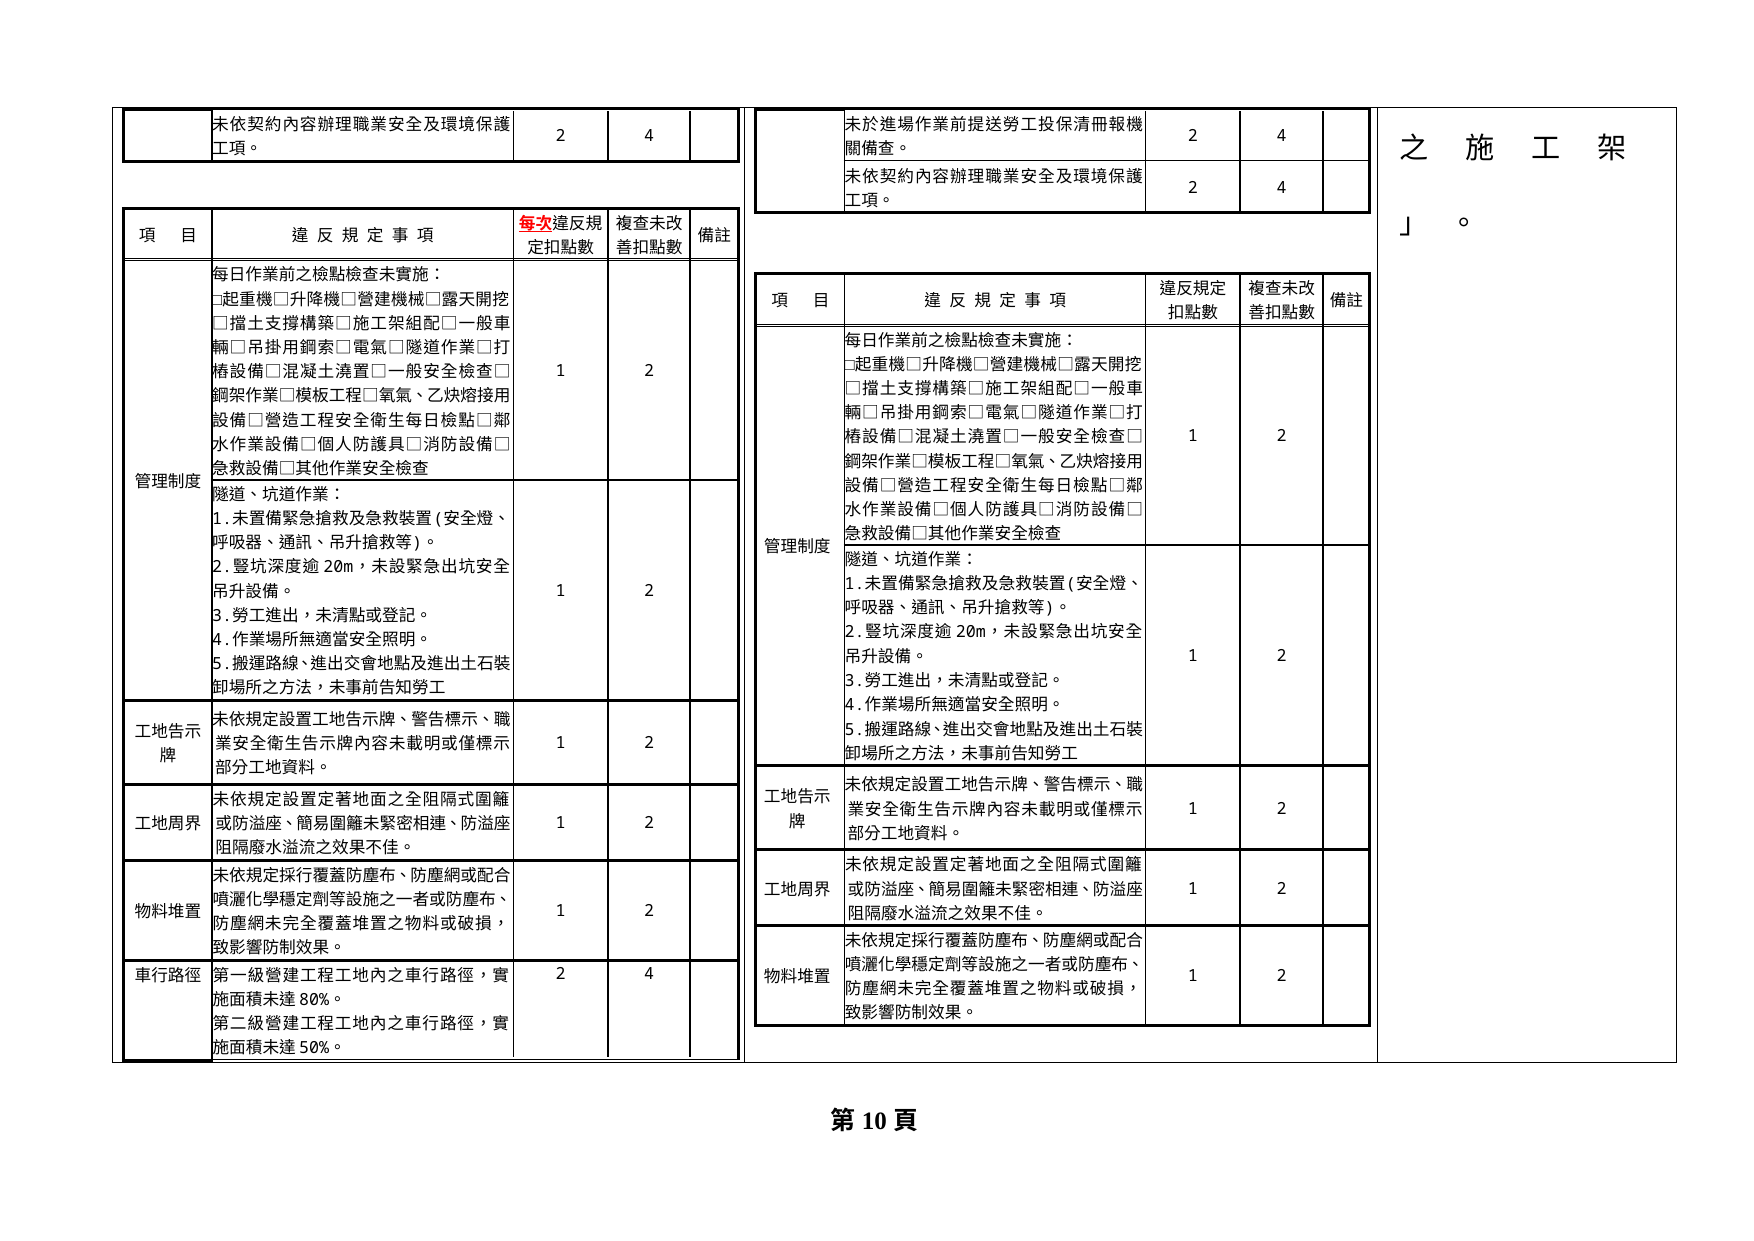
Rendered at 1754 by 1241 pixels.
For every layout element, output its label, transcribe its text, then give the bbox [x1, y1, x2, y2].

table_cell 4 [1240, 110, 1323, 159]
table_cell 之施工架」。 [1378, 108, 1676, 1062]
table_cell 2 [1241, 851, 1322, 924]
table_header 項 目 [757, 275, 844, 323]
table_cell [1323, 110, 1368, 159]
table_cell [690, 110, 737, 159]
table_header 違 反 規 定 事 項 [845, 275, 1145, 323]
table_cell 每日作業前之檢點檢查未實施： □起重機□升降機□營建機械□露天開挖□擋土支撐構築□施工架組配□一般車輛□吊掛用鋼索□電氣□隧道作業□打樁設備□混凝土澆置□一般安全檢查□鋼架作業□模板工程□氧氣、乙炔熔接用設備□營造工程安全衛生每日檢點□鄰水作業設備□個人防護具□消防設備□急救設備□其他作業安全檢查 [845, 327, 1145, 544]
table_header 複查未改善扣點數 [609, 210, 689, 258]
table_cell 1 [514, 862, 607, 958]
table_cell 未依規定設置工地告示牌、警告標示、職業安全衛生告示牌內容未載明或僅標示部分工地資料。 [845, 767, 1145, 848]
table_cell [691, 702, 737, 783]
table_cell 1 [514, 481, 607, 699]
table_cell 2 [1146, 161, 1239, 211]
table_header 備註 [691, 210, 737, 258]
table_cell 2 [1241, 767, 1322, 848]
table_cell [757, 111, 844, 211]
table_cell 物料堆置 [125, 862, 211, 958]
table_cell 未依規定設置工地告示牌、警告標示、職業安全衛生告示牌內容未載明或僅標示部分工地資料。 [213, 702, 513, 783]
table_header 每次違反規定扣點數 [514, 210, 607, 258]
table_cell [113, 108, 744, 1062]
table_cell 未依契約內容辦理職業安全及環境保護工項。 [213, 110, 513, 159]
table_cell 4 [608, 962, 690, 1058]
table_cell 2 [513, 110, 608, 159]
table_cell 1 [514, 261, 607, 479]
table_cell 隧道、坑道作業： 1.未置備緊急搶救及急救裝置(安全燈、呼吸器、通訊、吊升搶救等)。 2.豎坑深度逾20m，未設緊急出坑安全吊升設備。 3.勞工進出，未清點或登記。 4.作業場所無適當安全照明。 5.搬運路線、進出交會地點及進出土石裝卸場所之方法，未事前告知勞工 [845, 546, 1145, 764]
table_cell 2 [609, 481, 689, 699]
table_cell [1324, 546, 1368, 764]
table_cell 2 [1146, 110, 1240, 159]
table_cell 2 [1241, 327, 1322, 544]
table_cell 2 [609, 261, 689, 479]
table_cell 2 [1241, 927, 1322, 1024]
table_header 違反規定 扣點數 [1146, 275, 1239, 323]
table_cell [1324, 767, 1368, 848]
table_cell [125, 111, 211, 159]
table_cell 4 [608, 110, 690, 159]
table_cell 未依規定採行覆蓋防塵布、防塵網或配合噴灑化學穩定劑等設施之一者或防塵布、防塵網未完全覆蓋堆置之物料或破損，致影響防制效果。 [845, 927, 1145, 1024]
table_cell 物料堆置 [757, 927, 844, 1024]
table_cell [1324, 927, 1368, 1024]
table_cell 未依規定設置定著地面之全阻隔式圍籬或防溢座、簡易圍籬未緊密相連、防溢座阻隔廢水溢流之效果不佳。 [213, 786, 513, 859]
table_cell 未依規定採行覆蓋防塵布、防塵網或配合噴灑化學穩定劑等設施之一者或防塵布、防塵網未完全覆蓋堆置之物料或破損，致影響防制效果。 [213, 862, 513, 958]
table_cell 工地周界 [125, 786, 211, 859]
table_cell 管理制度 [757, 327, 844, 764]
table_cell 車行路徑 [125, 962, 211, 1058]
table_header 違 反 規 定 事 項 [213, 210, 513, 258]
table_cell [690, 962, 737, 1058]
table_cell [745, 108, 1377, 1062]
table_cell 未於進場作業前提送勞工投保清冊報機關備查。 [845, 110, 1146, 159]
table_cell 管理制度 [125, 261, 211, 699]
table_cell [691, 261, 737, 479]
table_header 複查未改善扣點數 [1241, 275, 1322, 323]
table_cell 1 [514, 786, 607, 859]
table_cell 1 [1146, 327, 1239, 544]
table_cell [691, 786, 737, 859]
table_cell [1324, 327, 1368, 544]
table_cell 工地告示牌 [125, 702, 211, 783]
table_cell [691, 862, 737, 958]
table_header 項 目 [125, 210, 211, 258]
table_cell 2 [1241, 546, 1322, 764]
table_cell [1324, 851, 1368, 924]
table_cell 2 [609, 786, 689, 859]
table_cell 每日作業前之檢點檢查未實施： □起重機□升降機□營建機械□露天開挖□擋土支撐構築□施工架組配□一般車輛□吊掛用鋼索□電氣□隧道作業□打樁設備□混凝土澆置□一般安全檢查□鋼架作業□模板工程□氧氣、乙炔熔接用設備□營造工程安全衛生每日檢點□鄰水作業設備□個人防護具□消防設備□急救設備□其他作業安全檢查 [213, 261, 513, 479]
table_cell 2 [609, 862, 689, 958]
table_cell 1 [514, 702, 607, 783]
table_cell 4 [1241, 161, 1322, 211]
table_cell 1 [1146, 851, 1239, 924]
table_cell 1 [1146, 927, 1239, 1024]
table_cell 隧道、坑道作業： 1.未置備緊急搶救及急救裝置(安全燈、呼吸器、通訊、吊升搶救等)。 2.豎坑深度逾20m，未設緊急出坑安全吊升設備。 3.勞工進出，未清點或登記。 4.作業場所無適當安全照明。 5.搬運路線、進出交會地點及進出土石裝卸場所之方法，未事前告知勞工 [213, 481, 513, 699]
table_cell 2 [513, 962, 608, 1058]
table_cell 未依契約內容辦理職業安全及環境保護工項。 [845, 161, 1145, 211]
table_cell [1324, 161, 1368, 211]
table_cell 工地周界 [757, 851, 844, 924]
table_cell 工地告示牌 [757, 767, 844, 848]
table_cell 第一級營建工程工地內之車行路徑，實施面積未達80%。 第二級營建工程工地內之車行路徑，實施面積未達50%。 [213, 962, 513, 1058]
table_header 備註 [1324, 275, 1368, 323]
table_cell 未依規定設置定著地面之全阻隔式圍籬或防溢座、簡易圍籬未緊密相連、防溢座阻隔廢水溢流之效果不佳。 [845, 851, 1145, 924]
table_cell 2 [609, 702, 689, 783]
table_cell 1 [1146, 546, 1239, 764]
table_cell [691, 481, 737, 699]
table_cell 1 [1146, 767, 1239, 848]
